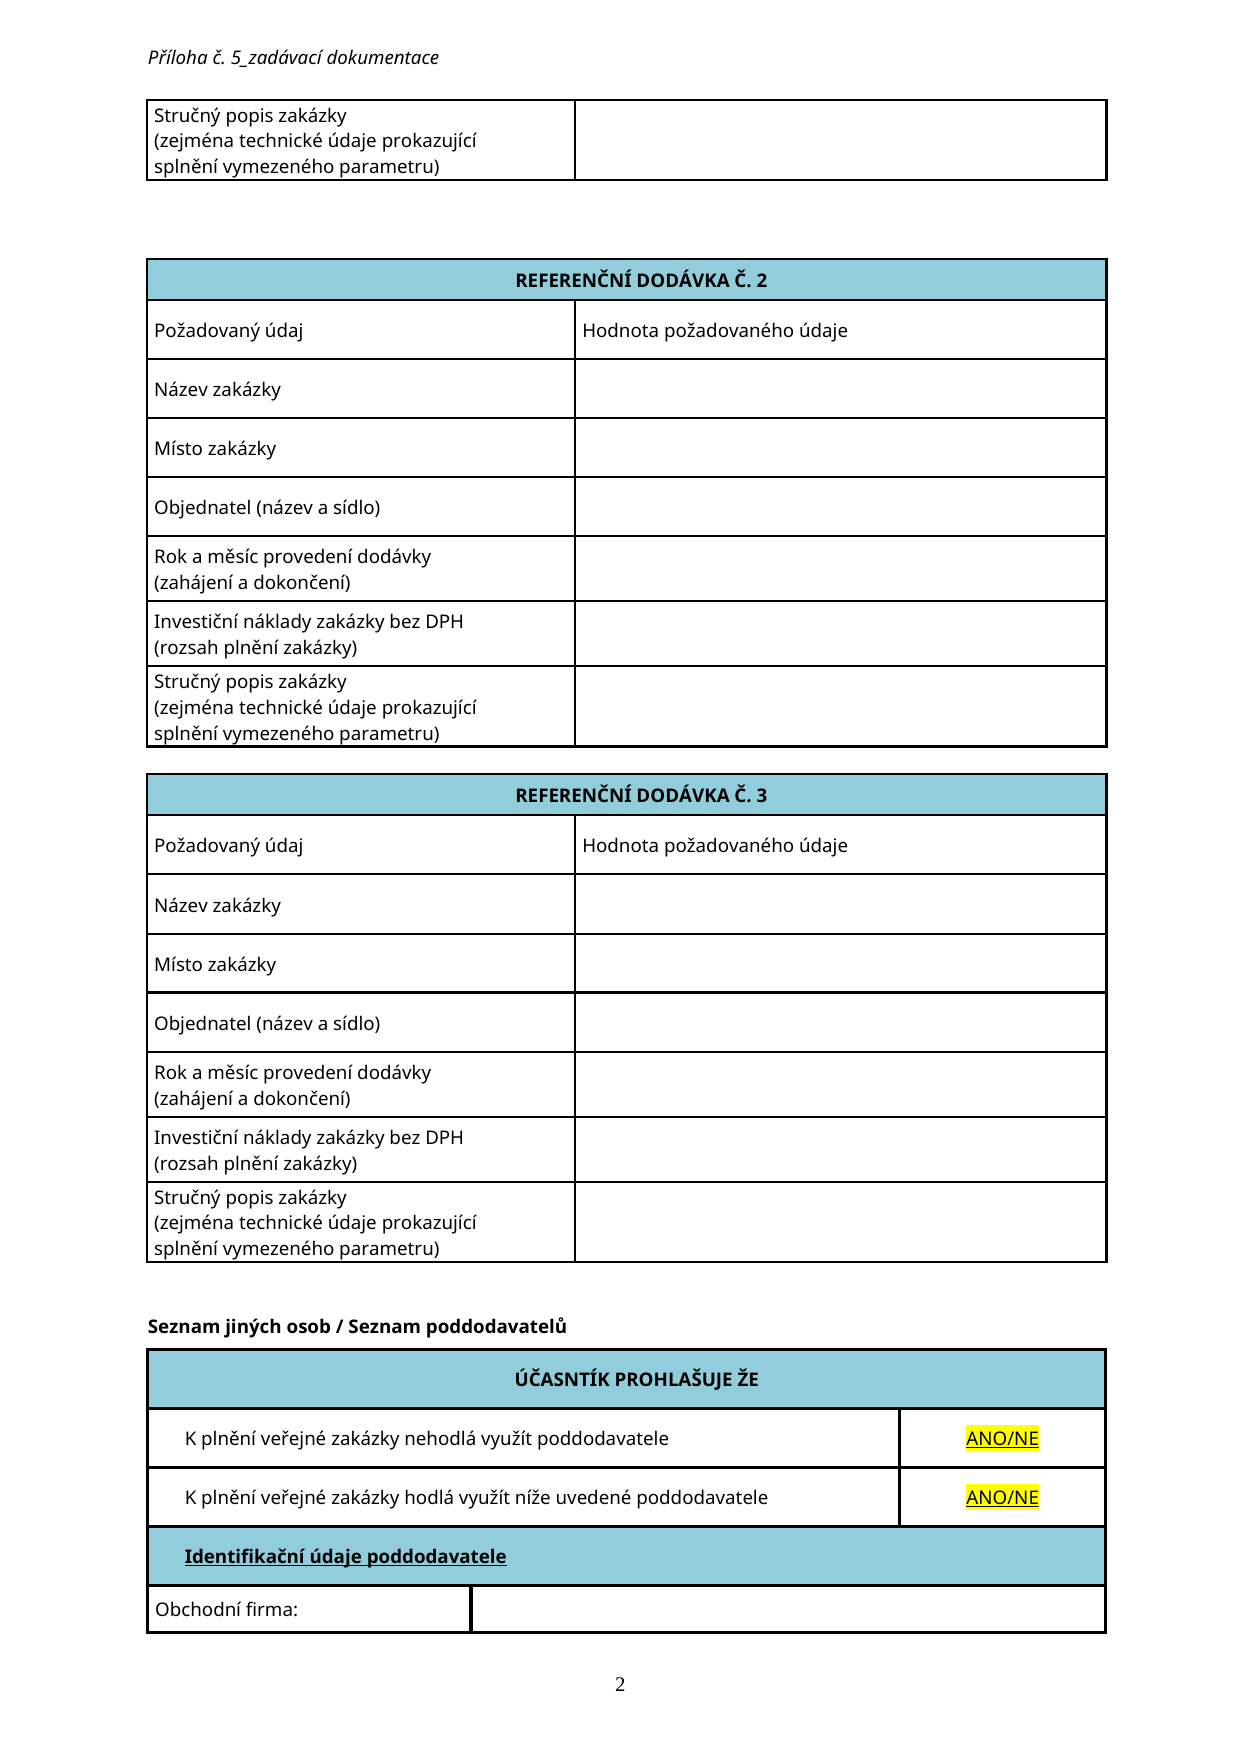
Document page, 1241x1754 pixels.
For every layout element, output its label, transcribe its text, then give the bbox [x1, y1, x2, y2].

table_cell Hodnota požadovaného údaje [576, 301, 1105, 358]
table_cell [473, 1587, 1104, 1631]
table_cell [576, 419, 1105, 476]
text Seznam jiných osob / Seznam poddodavatelů [148, 1314, 1122, 1339]
table_cell [576, 360, 1105, 417]
table_cell [576, 602, 1105, 665]
table_cell [576, 1118, 1105, 1181]
table_cell Název zakázky [148, 875, 574, 932]
table_cell Požadovaný údaj [148, 816, 574, 873]
table_cell Stručný popis zakázky (zejména technické údaje prokazující splnění vymezeného parametru) [148, 101, 574, 179]
table_cell Místo zakázky [148, 935, 574, 991]
table_cell Místo zakázky [148, 419, 574, 476]
table_cell [576, 935, 1105, 991]
table_cell [576, 478, 1105, 535]
table_cell ANO/NE [901, 1410, 1104, 1466]
table_cell Rok a měsíc provedení dodávky (zahájení a dokončení) [148, 1053, 574, 1116]
table_cell Rok a měsíc provedení dodávky (zahájení a dokončení) [148, 537, 574, 600]
table_header referenční dodávka č. 2 [148, 260, 1105, 299]
table_cell Obchodní firma: [149, 1587, 469, 1631]
table_cell ANO/NE [901, 1469, 1104, 1525]
table_cell [576, 667, 1105, 745]
table_cell K plnění veřejné zakázky nehodlá využít poddodavatele [149, 1410, 898, 1466]
table_cell [576, 875, 1105, 932]
table_cell Požadovaný údaj [148, 301, 574, 358]
table_cell Název zakázky [148, 360, 574, 417]
table_cell Identifikační údaje poddodavatele [149, 1528, 1104, 1584]
table_cell Investiční náklady zakázky bez DPH (rozsah plnění zakázky) [148, 1118, 574, 1181]
table_cell Stručný popis zakázky (zejména technické údaje prokazující splnění vymezeného parametru) [148, 667, 574, 745]
table_cell [576, 994, 1105, 1051]
table_header Účasntík prohlašuje že [149, 1351, 1104, 1407]
table_cell Objednatel (název a sídlo) [148, 478, 574, 535]
table_cell K plnění veřejné zakázky hodlá využít níže uvedené poddodavatele [149, 1469, 898, 1525]
table_cell [576, 1183, 1105, 1261]
table_cell Objednatel (název a sídlo) [148, 994, 574, 1051]
table_cell Hodnota požadovaného údaje [576, 816, 1105, 873]
table_header referenční dodávka č. 3 [148, 775, 1105, 814]
table_cell [576, 101, 1105, 179]
table_cell Stručný popis zakázky (zejména technické údaje prokazující splnění vymezeného parametru) [148, 1183, 574, 1261]
table_cell [576, 537, 1105, 600]
table_cell Investiční náklady zakázky bez DPH (rozsah plnění zakázky) [148, 602, 574, 665]
table_cell [576, 1053, 1105, 1116]
